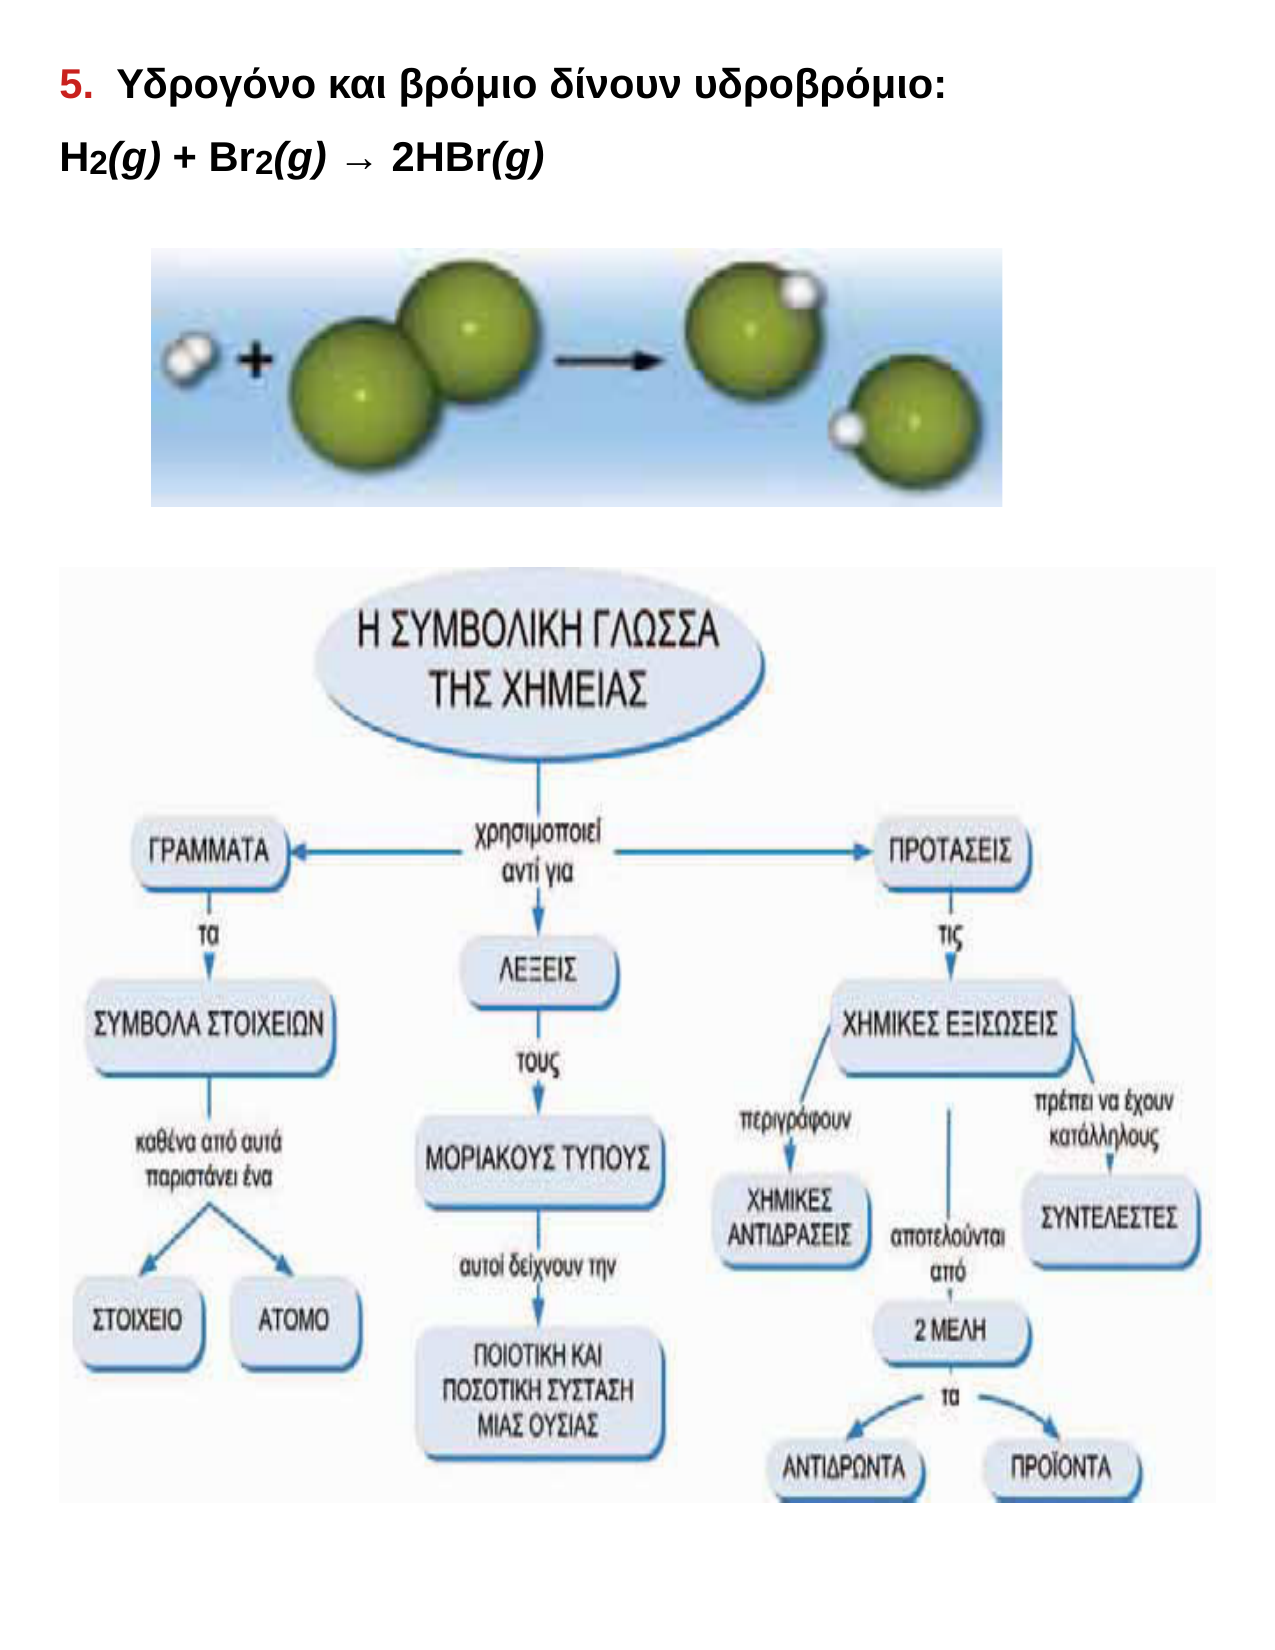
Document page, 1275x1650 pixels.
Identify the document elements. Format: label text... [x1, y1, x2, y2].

picture [151, 248, 1003, 507]
text 5. Υδρογόνο και βρόμιο δίνουν υδροβρόμιο: Η2(g) + Βr2(g) → 2ΗΒr(g) [59, 59, 1216, 182]
picture [59, 567, 1216, 1503]
